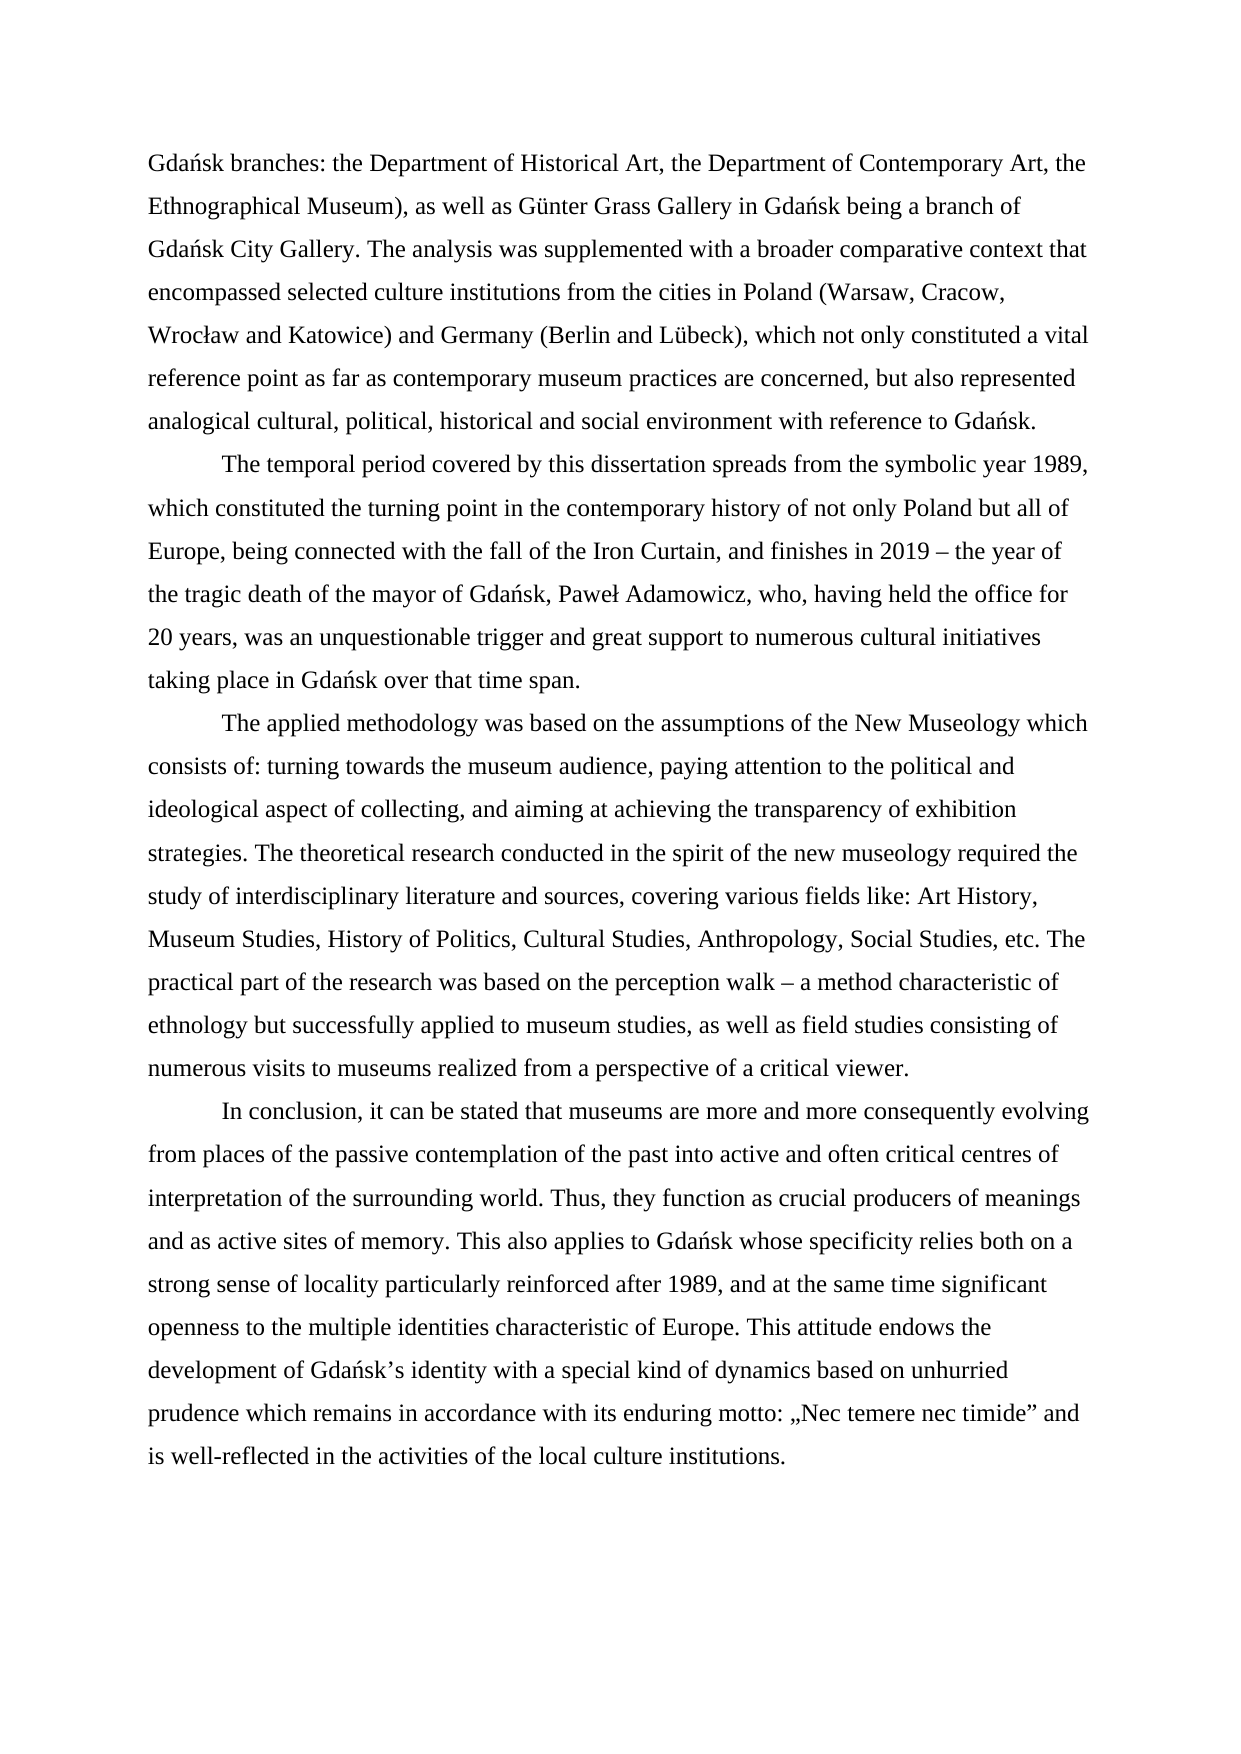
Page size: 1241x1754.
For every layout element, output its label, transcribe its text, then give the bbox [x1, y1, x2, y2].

text In conclusion, it can be stated that museums are more and more consequently evolving from places of the passive contemplation of the past into active and often critical centres of interpretation of the surrounding world. Thus, they function as crucial producers of meanings and as active sites of memory. This also applies to Gdańsk whose specificity relies both on a strong sense of locality particularly reinforced after 1989, and at the same time significant openness to the multiple identities characteristic of Europe. This attitude endows the development of Gdańsk’s identity with a special kind of dynamics based on unhurried prudence which remains in accordance with its enduring motto: „Nec temere nec timide” and is well-reflected in the activities of the local culture institutions. [148, 1096, 1093, 1470]
text Gdańsk branches: the Department of Historical Art, the Department of Contemporary Art, the Ethnographical Museum), as well as Günter Grass Gallery in Gdańsk being a branch of Gdańsk City Gallery. The analysis was supplemented with a broader comparative context that encompassed selected culture institutions from the cities in Poland (Warsaw, Cracow, Wrocław and Katowice) and Germany (Berlin and Lübeck), which not only constituted a vital reference point as far as contemporary museum practices are concerned, but also represented analogical cultural, political, historical and social environment with reference to Gdańsk. [148, 148, 1093, 435]
text The temporal period covered by this dissertation spreads from the symbolic year 1989, which constituted the turning point in the contemporary history of not only Poland but all of Europe, being connected with the fall of the Iron Curtain, and finishes in 2019 – the year of the tragic death of the mayor of Gdańsk, Paweł Adamowicz, who, having held the office for 20 years, was an unquestionable trigger and great support to numerous cultural initiatives taking place in Gdańsk over that time span. [148, 449, 1093, 694]
text The applied methodology was based on the assumptions of the New Museology which consists of: turning towards the museum audience, paying attention to the political and ideological aspect of collecting, and aiming at achieving the transparency of exhibition strategies. The theoretical research conducted in the spirit of the new museology required the study of interdisciplinary literature and sources, covering various fields like: Art History, Museum Studies, History of Politics, Cultural Studies, Anthropology, Social Studies, etc. The practical part of the research was based on the perception walk – a method characteristic of ethnology but successfully applied to museum studies, as well as field studies consisting of numerous visits to museums realized from a perspective of a critical viewer. [148, 708, 1093, 1082]
